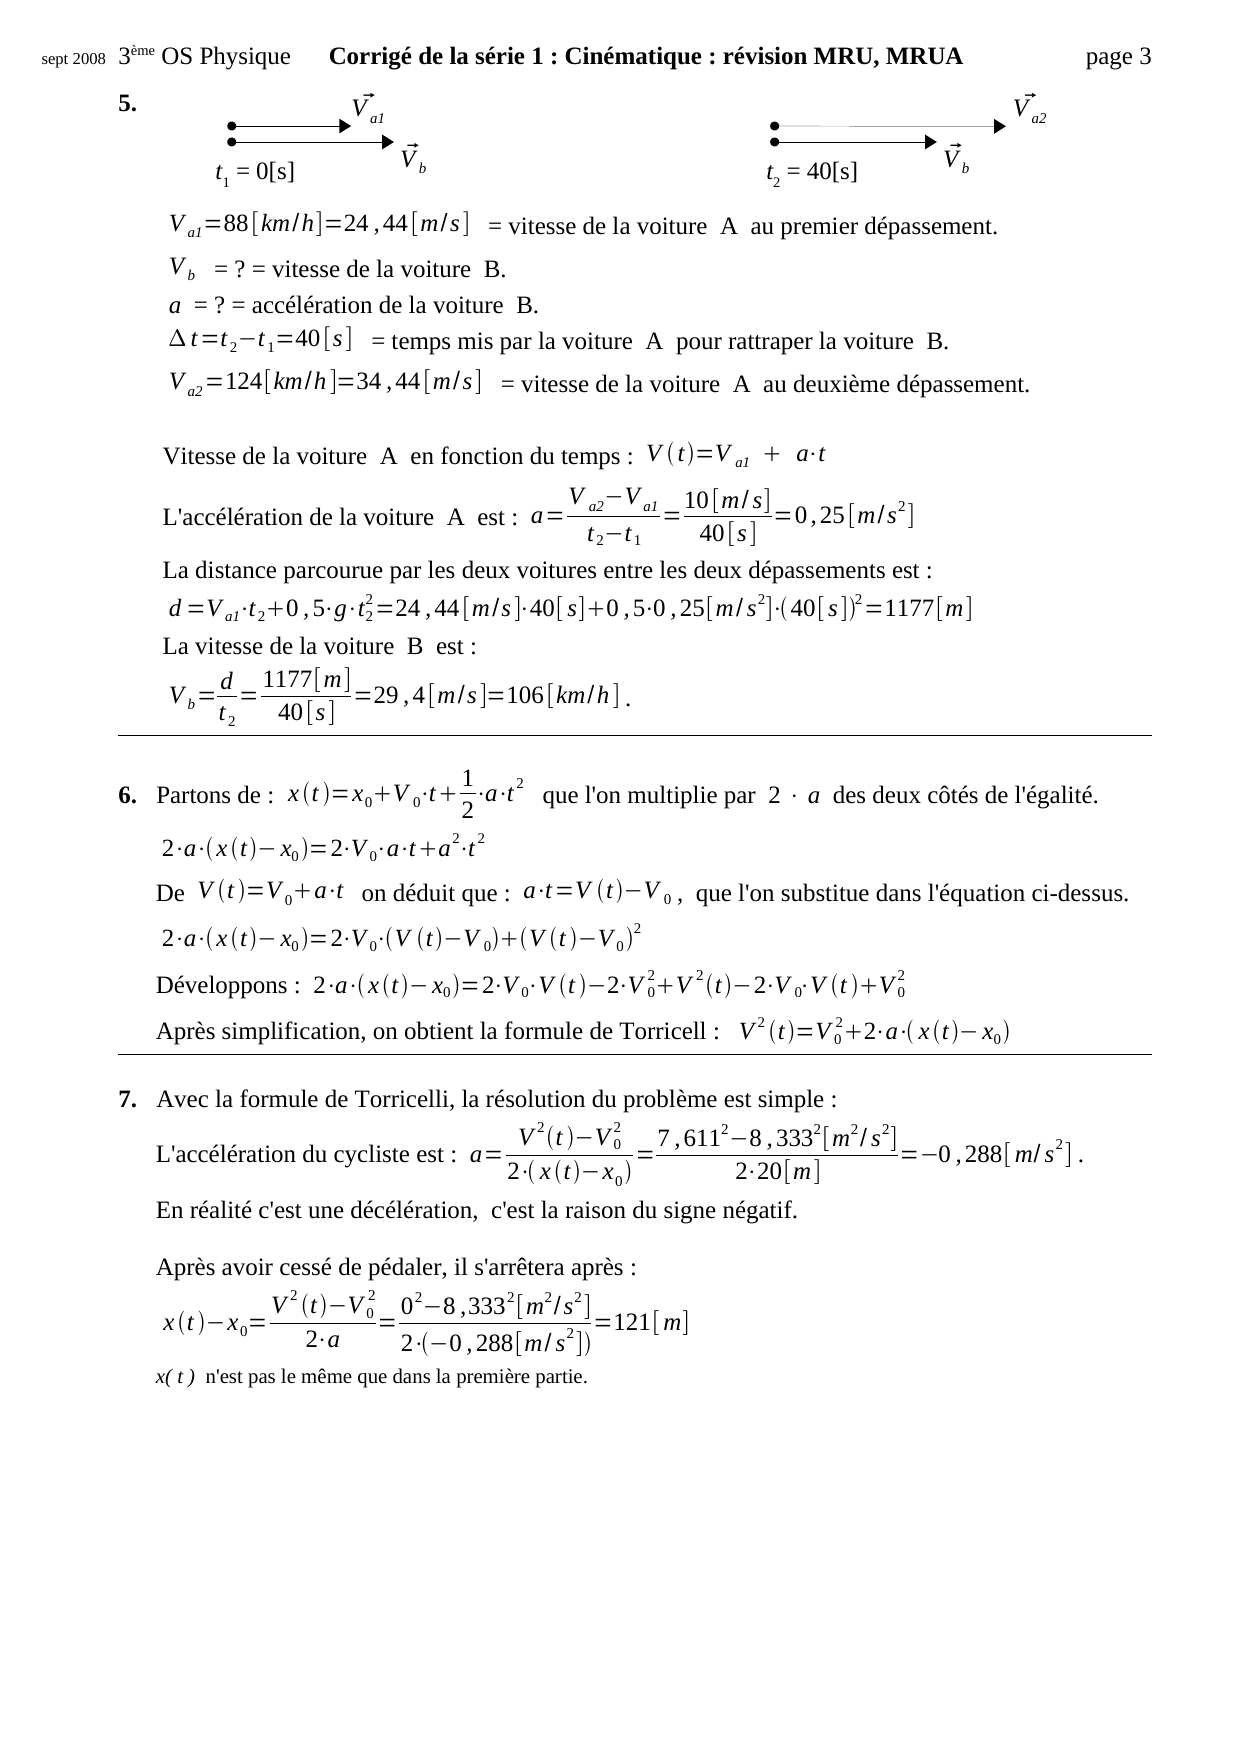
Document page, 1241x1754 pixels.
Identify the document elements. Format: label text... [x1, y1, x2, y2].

text 25 min 5. [41, 88, 1152, 117]
text La distance parcourue par les deux voitures entre les deux dépassements est : [162, 556, 1152, 584]
text Après avoir cessé de pédaler, il s'arrêtera après : [118, 1252, 1152, 1281]
text 7. Avec la formule de Torricelli, la résolution du problème est simple : [118, 1084, 1152, 1113]
text Développons : [118, 961, 1152, 1007]
text 6. Partons de : que l'on multiplie par 2  a des deux côtés de l'égalité. [118, 765, 1152, 824]
text . [162, 660, 1152, 735]
text Après simplification, on obtient la formule de Torricell : [118, 1007, 1152, 1054]
text Vitesse de la voiture A en fonction du temps : [162, 434, 1152, 477]
text La vitesse de la voiture B est : [162, 631, 1152, 660]
text a = ? = accélération de la voiture B. [162, 290, 1152, 319]
text L'accélération de la voiture A est : [162, 477, 1152, 556]
text En réalité c'est une décélération, c'est la raison du signe négatif. [118, 1195, 1152, 1223]
text = ? = vitesse de la voiture B. [162, 247, 1152, 290]
text L'accélération du cycliste est : . [118, 1113, 1152, 1195]
text De on déduit que : , que l'on substitue dans l'équation ci-dessus. [118, 871, 1152, 914]
text = temps mis par la voiture A pour rattraper la voiture B. [162, 319, 1152, 362]
text = vitesse de la voiture A au premier dépassement. [162, 203, 1152, 247]
text x( t ) n'est pas le même que dans la première partie. [118, 1363, 1152, 1388]
text = vitesse de la voiture A au deuxième dépassement. [162, 362, 1152, 405]
